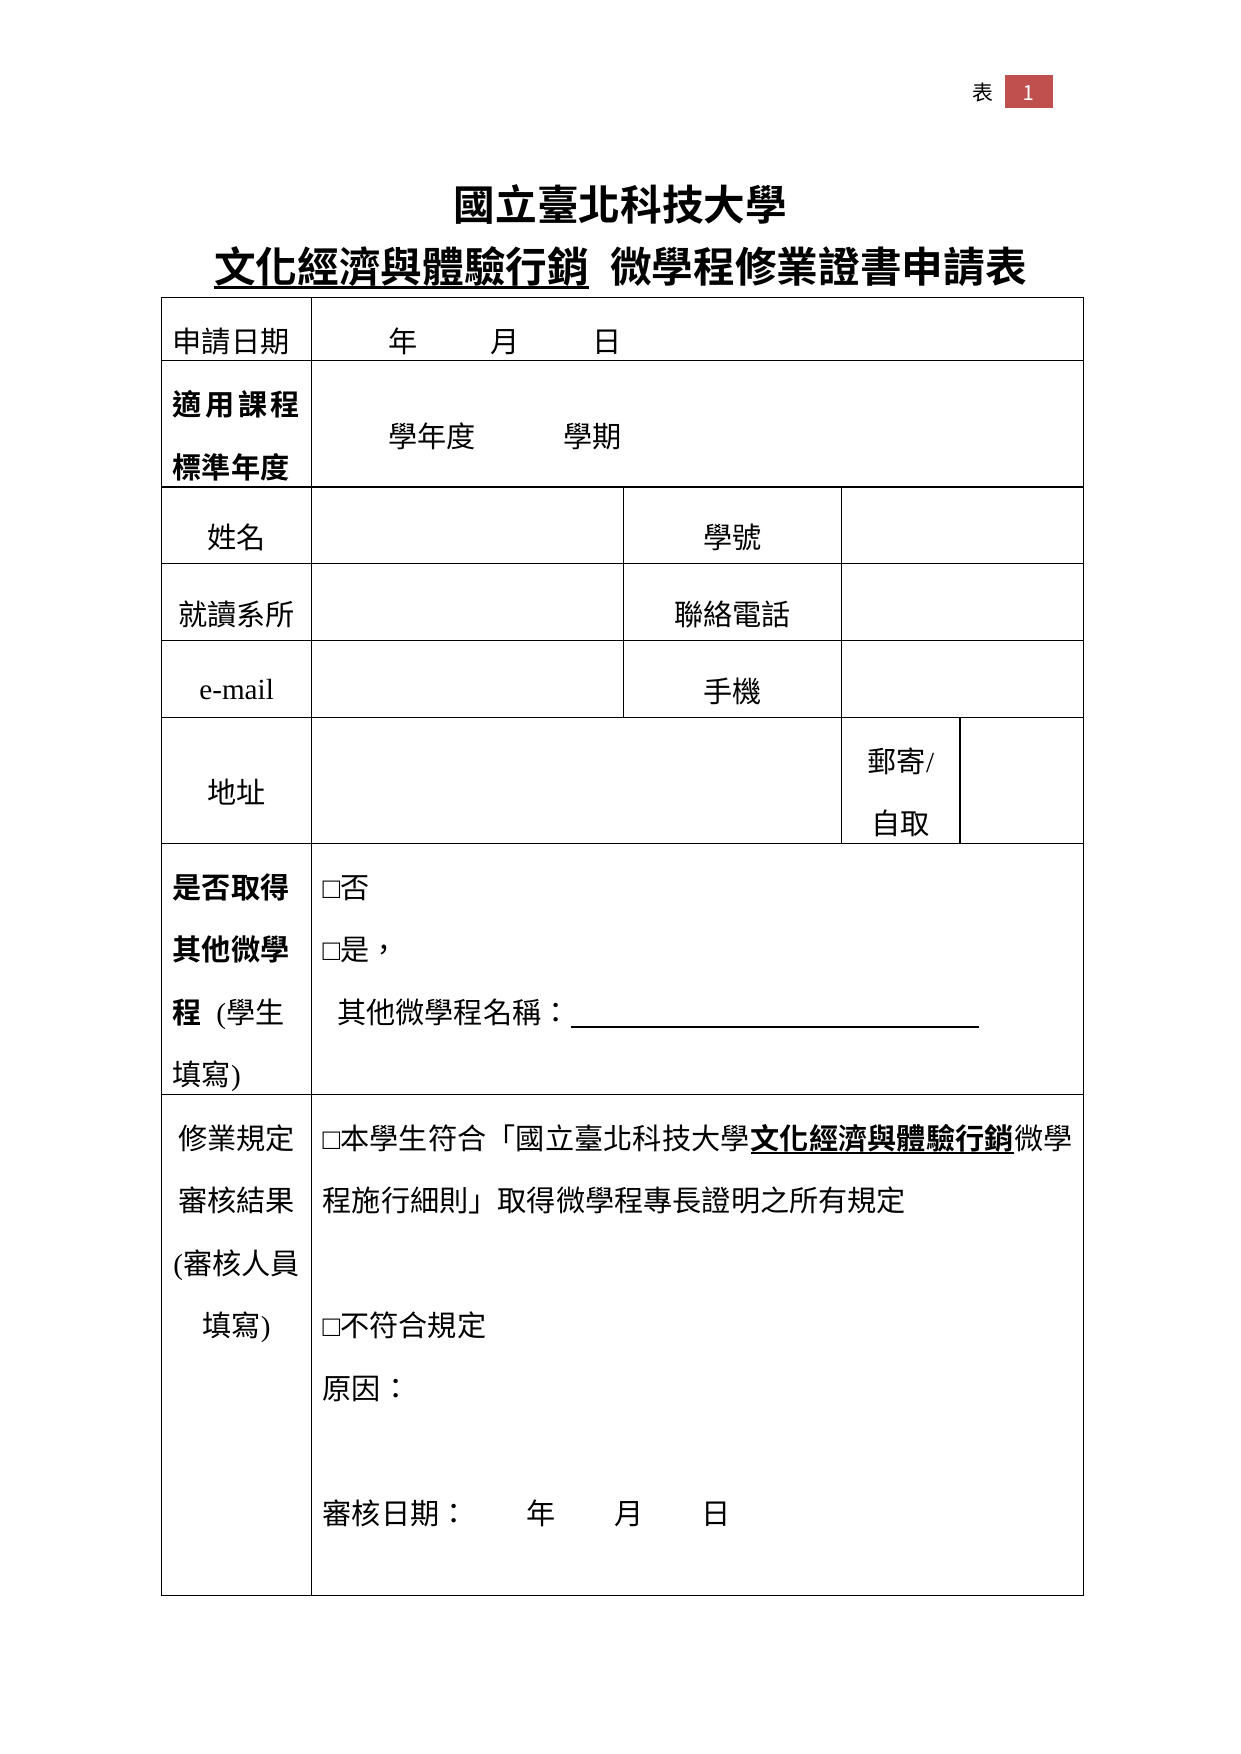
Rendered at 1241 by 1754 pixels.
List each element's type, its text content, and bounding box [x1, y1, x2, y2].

table_cell e-mail [162, 641, 311, 717]
table_cell [842, 488, 1083, 563]
text 國立臺北科技大學 [187, 161, 1053, 223]
table_cell 地址 [162, 718, 311, 843]
table_cell [842, 564, 1083, 640]
table_cell 就讀系所 [162, 564, 311, 640]
table_cell □否 □是， 其他微學程名稱： [312, 844, 1083, 1094]
table_cell 學年度 學期 [312, 361, 1083, 486]
table_header 年 月 日 [312, 298, 1083, 360]
table_cell 是否取得其他微學程 (學生填寫) [162, 844, 311, 1094]
table_cell 手機 [624, 641, 841, 717]
table_cell [312, 488, 623, 563]
table_cell [842, 641, 1083, 717]
table_cell 聯絡電話 [624, 564, 841, 640]
table_cell □本學生符合「國立臺北科技大學文化經濟與體驗行銷微學程施行細則」取得微學程專長證明之所有規定 □不符合規定 原因： 審核日期： 年 月 日 [312, 1095, 1083, 1595]
table_cell [961, 718, 1083, 843]
table_cell [312, 564, 623, 640]
table_cell 學號 [624, 488, 841, 563]
table_cell [312, 641, 623, 717]
table_cell 姓名 [162, 488, 311, 563]
table_cell 郵寄/ 自取 [842, 718, 959, 843]
table_cell [312, 718, 841, 843]
table_cell 適用課程標準年度 [162, 361, 311, 486]
text 文化經濟與體驗行銷 微學程修業證書申請表 [187, 223, 1053, 286]
table_header 申請日期 [162, 298, 311, 360]
table_cell 修業規定 審核結果 (審核人員填寫) [162, 1095, 311, 1595]
